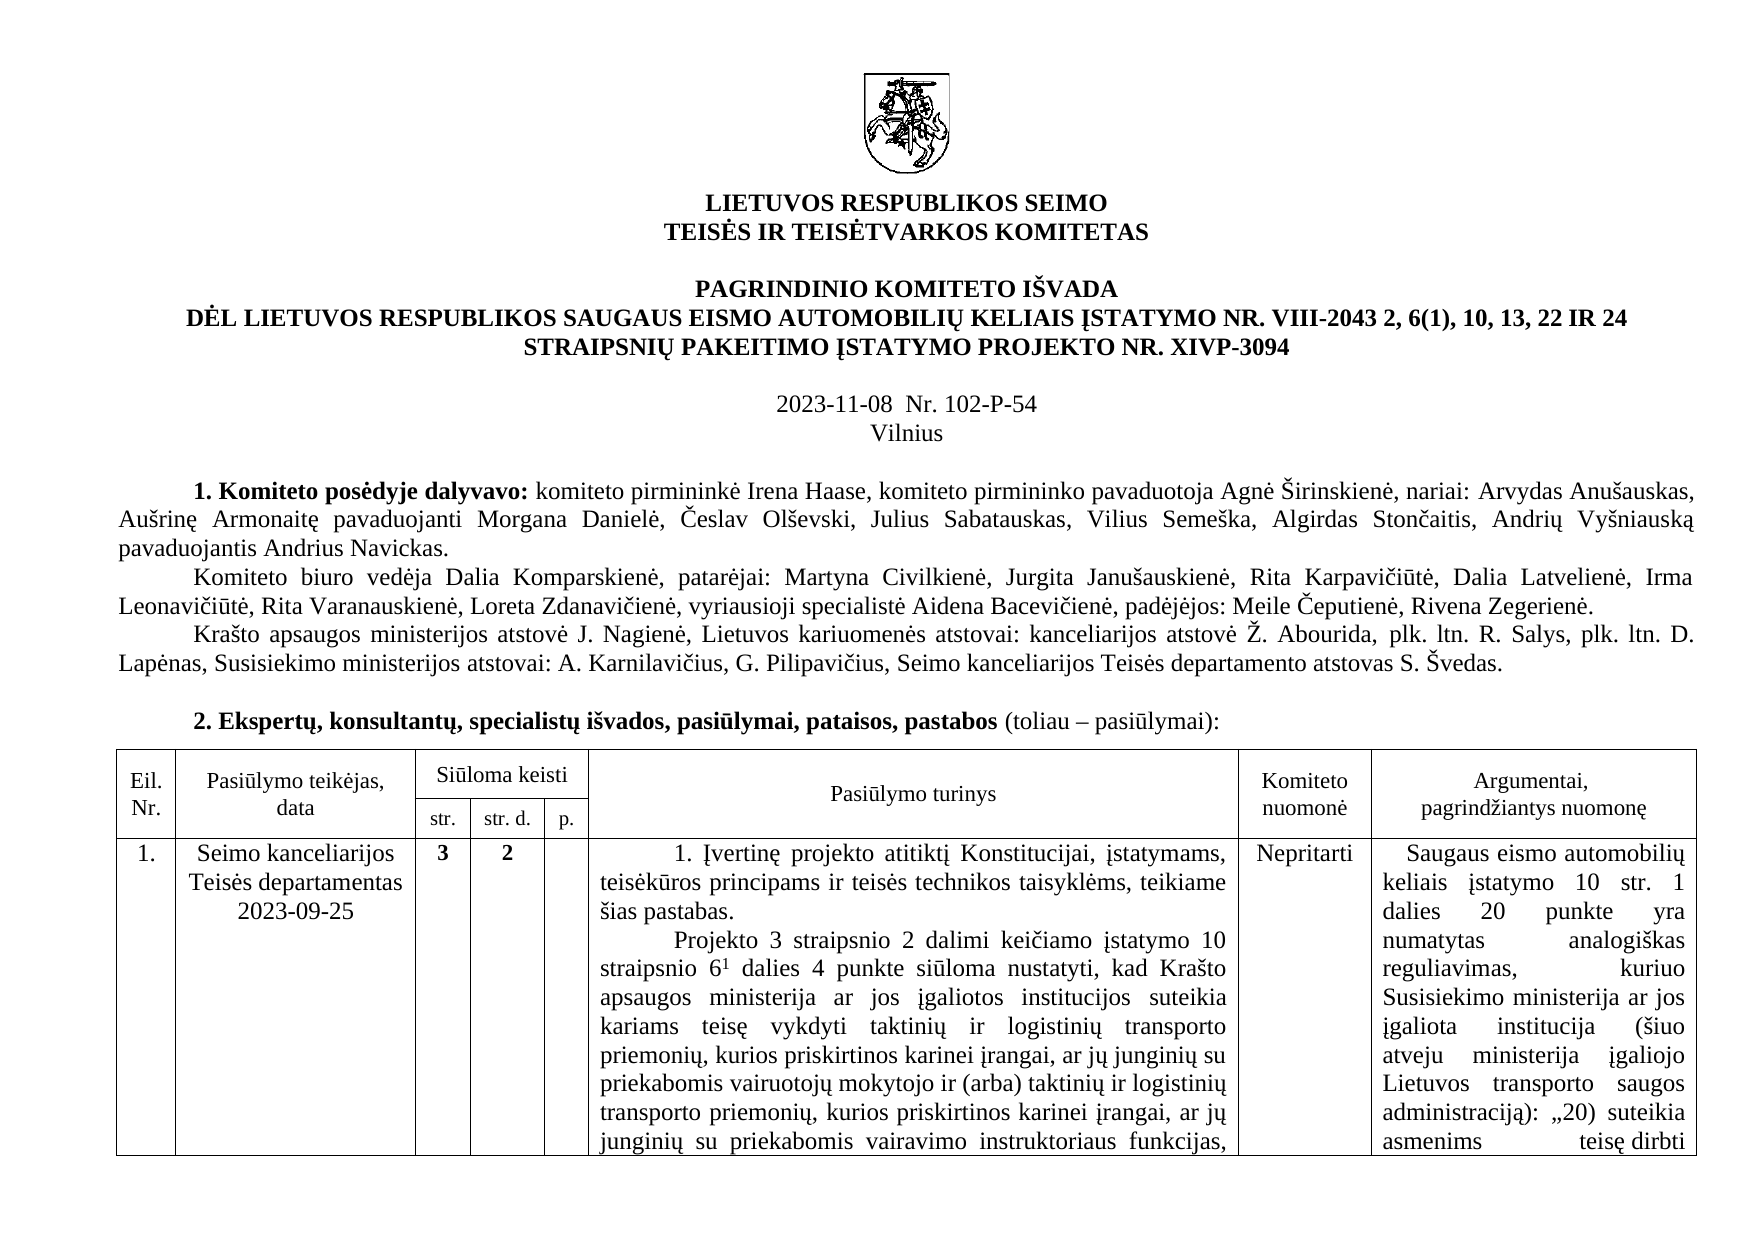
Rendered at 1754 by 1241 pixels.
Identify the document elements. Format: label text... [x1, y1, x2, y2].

table_cell Seimo kanceliarijos Teisės departamentas 2023-09-25 [176, 839, 415, 1155]
text 2023-11-08 Nr. 102-P-54 [118, 389, 1695, 418]
table_cell str. [416, 799, 470, 837]
text Vilnius [118, 418, 1695, 447]
table_cell [545, 839, 588, 1155]
table_cell str. d. [471, 799, 544, 837]
text LIETUVOS RESPUBLIKOS SEIMO [118, 188, 1695, 217]
text Krašto apsaugos ministerijos atstovė J. Nagienė, Lietuvos kariuomenės atstovai: kanceliarijos atstovė Ž. Abourida, plk. ltn. R. Salys, plk. ltn. D. Lapėnas, Susisiekimo ministerijos atstovai: A. Karnilavičius, G. Pilipavičius, Seimo kanceliarijos Teisės departamento atstovas S. Švedas. [118, 619, 1695, 677]
table_header Komiteto nuomonė [1239, 750, 1371, 837]
subtitle 2. Ekspertų, konsultantų, specialistų išvados, pasiūlymai, pataisos, pastabos (toliau – pasiūlymai): [118, 706, 1695, 734]
text 1. Komiteto posėdyje dalyvavo: komiteto pirmininkė Irena Haase, komiteto pirmininko pavaduotoja Agnė Širinskienė, nariai: Arvydas Anušauskas, Aušrinę Armonaitę pavaduojanti Morgana Danielė, Česlav Olševski, Julius Sabatauskas, Vilius Semeška, Algirdas Stončaitis, Andrių Vyšniauską pavaduojantis Andrius Navickas. [118, 476, 1695, 562]
text DĖL LIETUVOS RESPUBLIKOS SAUGAUS EISMO AUTOMOBILIŲ KELIAIS ĮSTATYMO NR. VIII-2043 2, 6(1), 10, 13, 22 IR 24 STRAIPSNIŲ PAKEITIMO ĮSTATYMO PROJEKTO NR. XIVP-3094 [118, 303, 1695, 361]
table_cell 3 [416, 839, 470, 1155]
table_header Pasiūlymo teikėjas, data [176, 750, 415, 837]
table_cell Nepritarti [1239, 839, 1371, 1155]
table_cell 1. Įvertinę projekto atitiktį Konstitucijai, įstatymams, teisėkūros principams ir teisės technikos taisyklėms, teikiame šias pastabas. Projekto 3 straipsnio 2 dalimi keičiamo įstatymo 10 straipsnio 61 dalies 4 punkte siūloma nustatyti, kad Krašto apsaugos ministerija ar jos įgaliotos institucijos suteikia kariams teisę vykdyti taktinių ir logistinių transporto priemonių, kurios priskirtinos karinei įrangai, ar jų junginių su priekabomis vairuotojų mokytojo ir (arba) taktinių ir logistinių transporto priemonių, kurios priskirtinos karinei įrangai, ar jų junginių su priekabomis vairavimo instruktoriaus funkcijas, [589, 839, 1238, 1155]
subtitle PAGRINDINIO KOMITETO IŠVADA [118, 274, 1695, 303]
table_header Siūloma keisti [416, 750, 588, 798]
table_header Argumentai, pagrindžiantys nuomonę [1372, 750, 1696, 837]
table_cell 2 [471, 839, 544, 1155]
table_cell 1. [117, 839, 175, 1155]
table_cell Saugaus eismo automobilių keliais įstatymo 10 str. 1 dalies 20 punkte yra numatytas analogiškas reguliavimas, kuriuo Susisiekimo ministerija ar jos įgaliota institucija (šiuo atveju ministerija įgaliojo Lietuvos transporto saugos administraciją): „20) suteikia asmenims teisę dirbti [1372, 839, 1696, 1155]
table_cell p. [545, 799, 588, 837]
table_header Eil. Nr. [117, 750, 175, 837]
text Komiteto biuro vedėja Dalia Komparskienė, patarėjai: Martyna Civilkienė, Jurgita Janušauskienė, Rita Karpavičiūtė, Dalia Latvelienė, Irma Leonavičiūtė, Rita Varanauskienė, Loreta Zdanavičienė, vyriausioji specialistė Aidena Bacevičienė, padėjėjos: Meile Čeputienė, Rivena Zegerienė. [118, 562, 1695, 619]
table_header Pasiūlymo turinys [589, 750, 1238, 837]
text TEISĖS IR TEISĖTVARKOS KOMITETAS [118, 217, 1695, 246]
